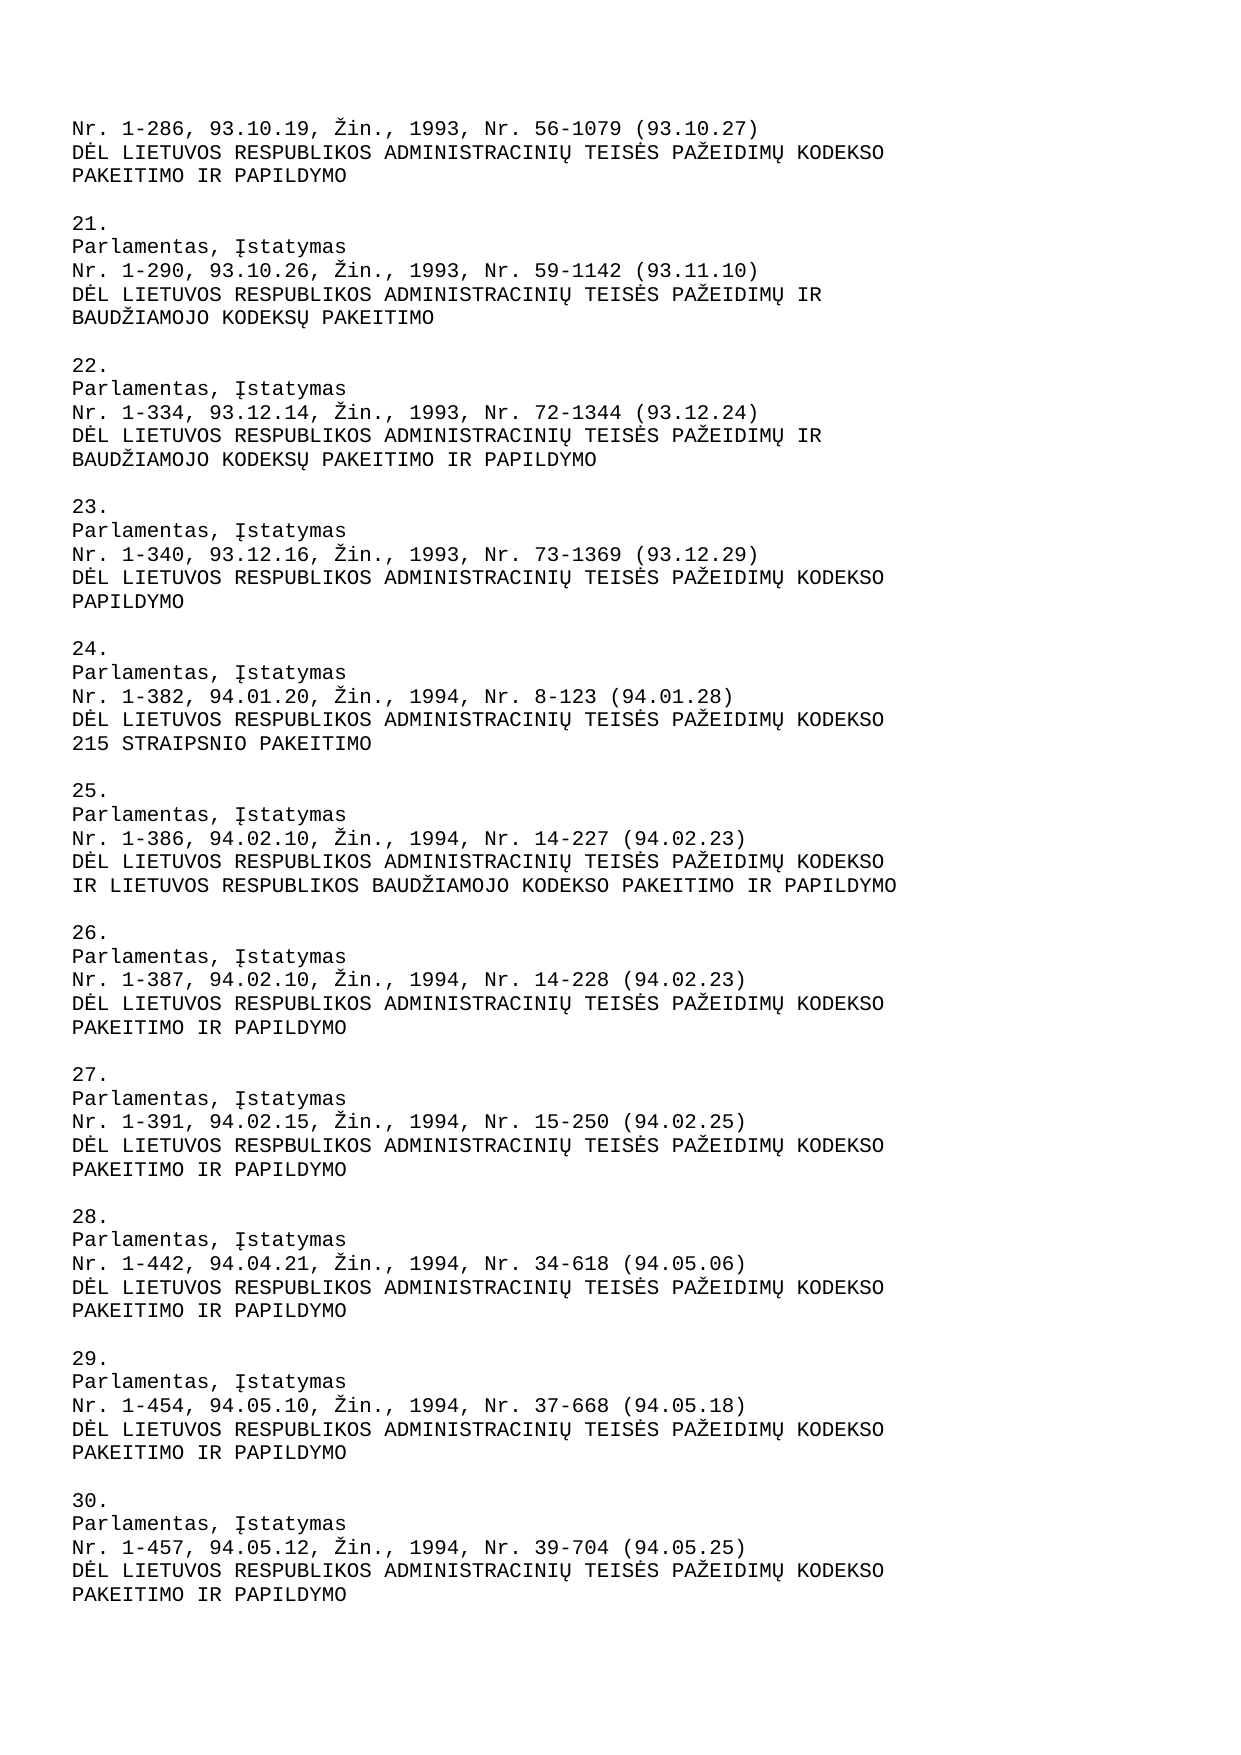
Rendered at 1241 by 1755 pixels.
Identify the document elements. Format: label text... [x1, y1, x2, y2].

text IR LIETUVOS RESPUBLIKOS BAUDŽIAMOJO KODEKSO PAKEITIMO IR PAPILDYMO [59, 875, 1122, 898]
text DĖL LIETUVOS RESPUBLIKOS ADMINISTRACINIŲ TEISĖS PAŽEIDIMŲ KODEKSO [59, 851, 1122, 875]
text Nr. 1-457, 94.05.12, Žin., 1994, Nr. 39-704 (94.05.25) [59, 1537, 1122, 1561]
text 21. [59, 213, 1122, 236]
text PAPILDYMO [59, 591, 1122, 615]
text DĖL LIETUVOS RESPUBLIKOS ADMINISTRACINIŲ TEISĖS PAŽEIDIMŲ KODEKSO [59, 1419, 1122, 1442]
text DĖL LIETUVOS RESPUBLIKOS ADMINISTRACINIŲ TEISĖS PAŽEIDIMŲ KODEKSO [59, 567, 1122, 591]
text PAKEITIMO IR PAPILDYMO [59, 1584, 1122, 1608]
text Parlamentas, Įstatymas [59, 1229, 1122, 1253]
text Parlamentas, Įstatymas [59, 946, 1122, 969]
text Parlamentas, Įstatymas [59, 378, 1122, 402]
text DĖL LIETUVOS RESPUBLIKOS ADMINISTRACINIŲ TEISĖS PAŽEIDIMŲ KODEKSO [59, 1277, 1122, 1300]
text DĖL LIETUVOS RESPUBLIKOS ADMINISTRACINIŲ TEISĖS PAŽEIDIMŲ KODEKSO [59, 709, 1122, 733]
text Parlamentas, Įstatymas [59, 520, 1122, 544]
text 24. [59, 638, 1122, 662]
text Nr. 1-386, 94.02.10, Žin., 1994, Nr. 14-227 (94.02.23) [59, 827, 1122, 851]
text Parlamentas, Įstatymas [59, 662, 1122, 686]
text Nr. 1-286, 93.10.19, Žin., 1993, Nr. 56-1079 (93.10.27) [59, 118, 1122, 142]
text 28. [59, 1206, 1122, 1229]
text Parlamentas, Įstatymas [59, 804, 1122, 827]
text PAKEITIMO IR PAPILDYMO [59, 1017, 1122, 1040]
text Nr. 1-442, 94.04.21, Žin., 1994, Nr. 34-618 (94.05.06) [59, 1253, 1122, 1277]
text DĖL LIETUVOS RESPUBLIKOS ADMINISTRACINIŲ TEISĖS PAŽEIDIMŲ IR [59, 426, 1122, 449]
text PAKEITIMO IR PAPILDYMO [59, 1442, 1122, 1466]
text 215 STRAIPSNIO PAKEITIMO [59, 733, 1122, 757]
text 27. [59, 1064, 1122, 1088]
text Parlamentas, Įstatymas [59, 1513, 1122, 1537]
text Nr. 1-391, 94.02.15, Žin., 1994, Nr. 15-250 (94.02.25) [59, 1111, 1122, 1135]
text 30. [59, 1489, 1122, 1513]
text Nr. 1-340, 93.12.16, Žin., 1993, Nr. 73-1369 (93.12.29) [59, 544, 1122, 567]
text PAKEITIMO IR PAPILDYMO [59, 165, 1122, 189]
text PAKEITIMO IR PAPILDYMO [59, 1300, 1122, 1324]
text DĖL LIETUVOS RESPUBLIKOS ADMINISTRACINIŲ TEISĖS PAŽEIDIMŲ KODEKSO [59, 993, 1122, 1017]
text DĖL LIETUVOS RESPBULIKOS ADMINISTRACINIŲ TEISĖS PAŽEIDIMŲ KODEKSO [59, 1135, 1122, 1158]
text 23. [59, 496, 1122, 520]
text Parlamentas, Įstatymas [59, 1371, 1122, 1395]
text Nr. 1-454, 94.05.10, Žin., 1994, Nr. 37-668 (94.05.18) [59, 1395, 1122, 1419]
text DĖL LIETUVOS RESPUBLIKOS ADMINISTRACINIŲ TEISĖS PAŽEIDIMŲ IR [59, 284, 1122, 307]
text 29. [59, 1348, 1122, 1371]
text BAUDŽIAMOJO KODEKSŲ PAKEITIMO IR PAPILDYMO [59, 449, 1122, 473]
text 22. [59, 354, 1122, 378]
text Nr. 1-334, 93.12.14, Žin., 1993, Nr. 72-1344 (93.12.24) [59, 402, 1122, 426]
text 26. [59, 922, 1122, 946]
text Nr. 1-387, 94.02.10, Žin., 1994, Nr. 14-228 (94.02.23) [59, 969, 1122, 993]
text DĖL LIETUVOS RESPUBLIKOS ADMINISTRACINIŲ TEISĖS PAŽEIDIMŲ KODEKSO [59, 1561, 1122, 1584]
text 25. [59, 780, 1122, 804]
text Parlamentas, Įstatymas [59, 1088, 1122, 1111]
text BAUDŽIAMOJO KODEKSŲ PAKEITIMO [59, 307, 1122, 331]
text PAKEITIMO IR PAPILDYMO [59, 1158, 1122, 1182]
text DĖL LIETUVOS RESPUBLIKOS ADMINISTRACINIŲ TEISĖS PAŽEIDIMŲ KODEKSO [59, 142, 1122, 165]
text Nr. 1-290, 93.10.26, Žin., 1993, Nr. 59-1142 (93.11.10) [59, 260, 1122, 284]
text Parlamentas, Įstatymas [59, 236, 1122, 260]
text Nr. 1-382, 94.01.20, Žin., 1994, Nr. 8-123 (94.01.28) [59, 686, 1122, 709]
